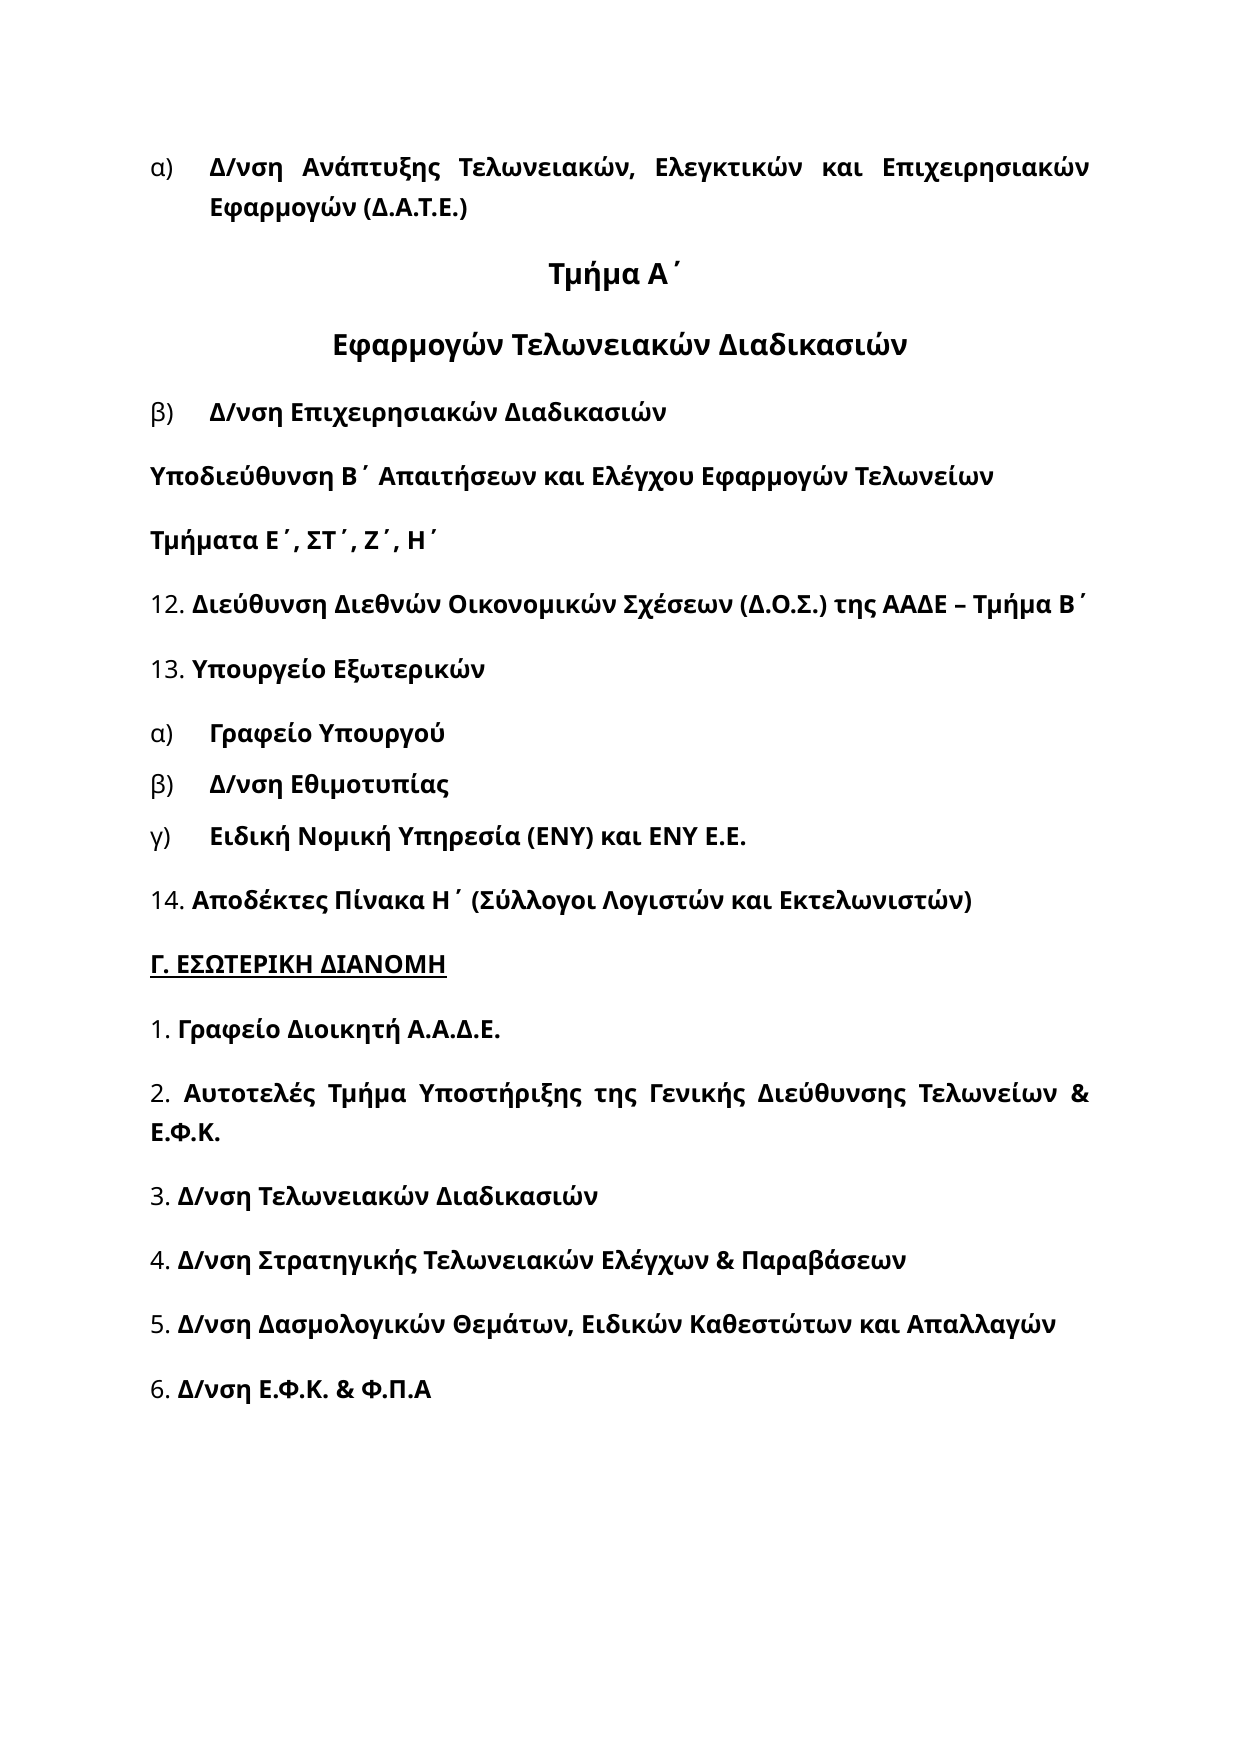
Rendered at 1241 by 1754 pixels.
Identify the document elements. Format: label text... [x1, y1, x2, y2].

text Υποδιεύθυνση Β΄ Απαιτήσεων και Ελέγχου Εφαρμογών Τελωνείων [150, 459, 1090, 493]
text 12. Διεύθυνση Διεθνών Οικονομικών Σχέσεων (Δ.Ο.Σ.) της ΑΑΔΕ – Τμήμα Β΄ [150, 587, 1090, 621]
list β) Δ/νση Επιχειρησιακών Διαδικασιών [150, 394, 1090, 429]
text Τμήματα Ε΄, ΣΤ΄, Ζ΄, Η΄ [150, 523, 1090, 557]
text 13. Υπουργείο Εξωτερικών [150, 651, 1090, 685]
text 3. Δ/νση Τελωνειακών Διαδικασιών [150, 1179, 1090, 1213]
list α) Γραφείο Υπουργού [150, 715, 1090, 749]
text Γ. ΕΣΩΤΕΡΙΚΗ ΔΙΑΝΟΜΗ [150, 947, 1090, 981]
list γ) Ειδική Νομική Υπηρεσία (ΕΝΥ) και ΕΝΥ Ε.Ε. [150, 819, 1090, 853]
subtitle Τμήμα Α΄ [150, 253, 1090, 293]
text 5. Δ/νση Δασμολογικών Θεμάτων, Ειδικών Καθεστώτων και Απαλλαγών [150, 1307, 1090, 1341]
list β) Δ/νση Εθιμοτυπίας [150, 767, 1090, 801]
list α) Δ/νση Ανάπτυξης Τελωνειακών, Ελεγκτικών και Επιχειρησιακών Εφαρμογών (Δ.Α.Τ.Ε.) [150, 150, 1090, 223]
text 1. Γραφείο Διοικητή Α.Α.Δ.Ε. [150, 1011, 1090, 1045]
text 4. Δ/νση Στρατηγικής Τελωνειακών Ελέγχων & Παραβάσεων [150, 1243, 1090, 1277]
text 6. Δ/νση Ε.Φ.Κ. & Φ.Π.Α [150, 1371, 1090, 1405]
text 14. Αποδέκτες Πίνακα Η΄ (Σύλλογοι Λογιστών και Εκτελωνιστών) [150, 883, 1090, 917]
text 2. Αυτοτελές Τμήμα Υποστήριξης της Γενικής Διεύθυνσης Τελωνείων & Ε.Φ.Κ. [150, 1075, 1090, 1149]
subtitle Εφαρμογών Τελωνειακών Διαδικασιών [150, 324, 1090, 364]
